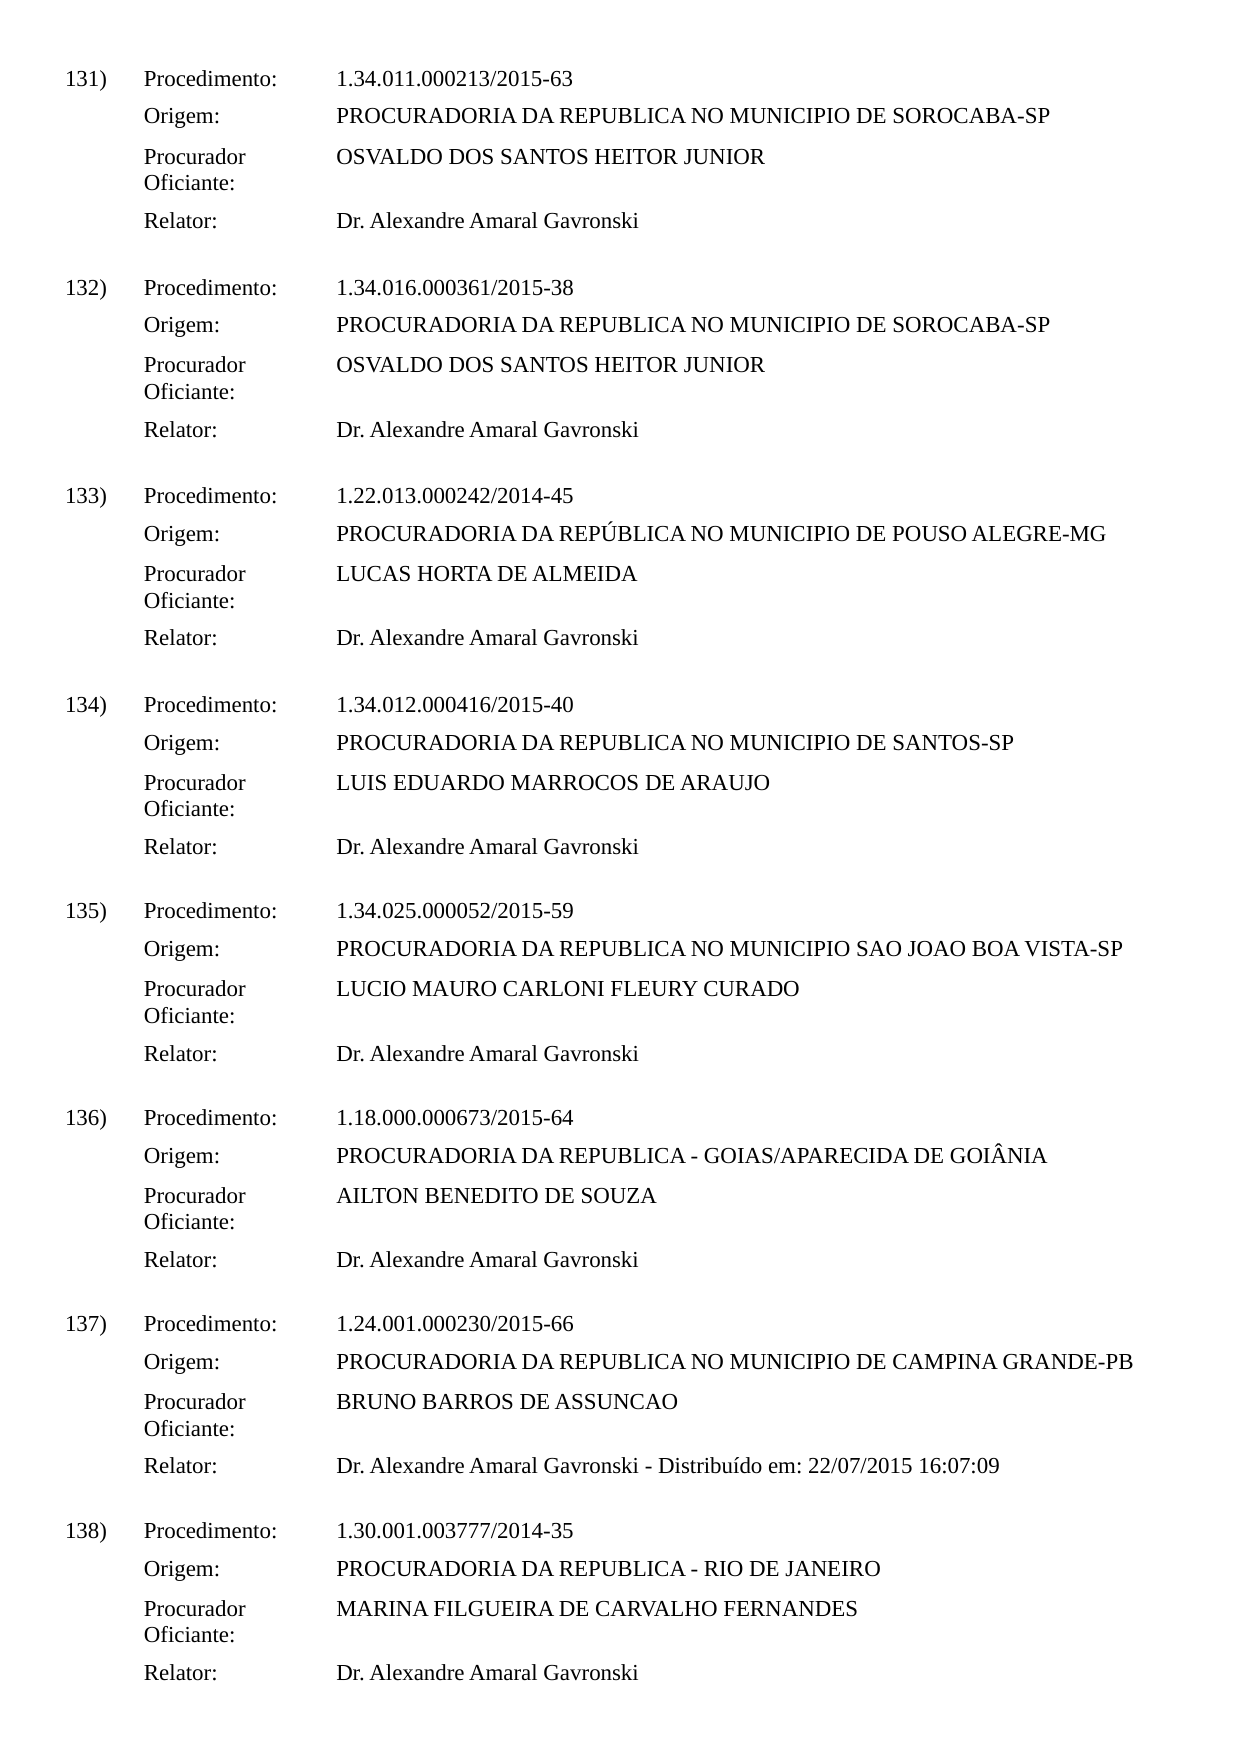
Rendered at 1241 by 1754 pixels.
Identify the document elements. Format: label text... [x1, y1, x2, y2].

table_cell Dr. Alexandre Amaral Gavronski [330, 1653, 1181, 1693]
table_cell Procurador Oficiante: [138, 555, 330, 619]
table_cell Origem: [138, 1136, 330, 1176]
table_header 1.34.016.000361/2015-38 [330, 268, 1181, 306]
table_cell Procurador Oficiante: [138, 346, 330, 410]
table_cell PROCURADORIA DA REPUBLICA NO MUNICIPIO DE CAMPINA GRANDE-PB [330, 1343, 1181, 1383]
table_header 137) [59, 1305, 138, 1342]
table_cell MARINA FILGUEIRA DE CARVALHO FERNANDES [330, 1589, 1181, 1653]
table_cell PROCURADORIA DA REPUBLICA NO MUNICIPIO DE SANTOS-SP [330, 723, 1181, 763]
table_cell Relator: [138, 619, 330, 659]
table_header 132) [59, 268, 138, 306]
table_header 1.18.000.000673/2015-64 [330, 1098, 1183, 1136]
table_cell LUIS EDUARDO MARROCOS DE ARAUJO [330, 763, 1181, 827]
table_cell [59, 828, 138, 868]
table_cell Dr. Alexandre Amaral Gavronski [330, 828, 1181, 868]
table_cell [59, 555, 138, 619]
table_header Procedimento: [138, 59, 330, 97]
table_cell [59, 1653, 138, 1693]
table_cell Origem: [138, 1549, 330, 1589]
table_cell BRUNO BARROS DE ASSUNCAO [330, 1383, 1181, 1447]
table_cell [59, 1549, 138, 1589]
table_cell Relator: [138, 828, 330, 868]
table_header 135) [59, 892, 138, 929]
table_cell AILTON BENEDITO DE SOUZA [330, 1176, 1183, 1240]
table_cell LUCIO MAURO CARLONI FLEURY CURADO [330, 970, 1181, 1034]
table_cell Relator: [138, 1034, 330, 1074]
table_cell Relator: [138, 201, 330, 241]
table_cell Relator: [138, 1240, 330, 1281]
table_header 136) [59, 1098, 138, 1136]
table_cell Dr. Alexandre Amaral Gavronski [330, 1034, 1181, 1074]
table_cell Dr. Alexandre Amaral Gavronski [330, 201, 1181, 241]
table_cell [59, 1240, 138, 1281]
table_cell Origem: [138, 1343, 330, 1383]
table_cell Origem: [138, 930, 330, 970]
table_cell [59, 970, 138, 1034]
table_cell Dr. Alexandre Amaral Gavronski [330, 410, 1181, 450]
table_cell LUCAS HORTA DE ALMEIDA [330, 555, 1181, 619]
table_cell PROCURADORIA DA REPUBLICA NO MUNICIPIO DE SOROCABA-SP [330, 97, 1181, 137]
table_header Procedimento: [138, 477, 330, 514]
table_header 1.22.013.000242/2014-45 [330, 477, 1181, 514]
table_header Procedimento: [138, 685, 330, 723]
table_cell [59, 1034, 138, 1074]
table_cell Origem: [138, 514, 330, 554]
table_header Procedimento: [138, 892, 330, 929]
table_header 138) [59, 1511, 138, 1549]
table_cell Relator: [138, 1653, 330, 1693]
table_cell Procurador Oficiante: [138, 1383, 330, 1447]
table_cell [59, 514, 138, 554]
table_header 1.30.001.003777/2014-35 [330, 1511, 1181, 1549]
table_cell [59, 1383, 138, 1447]
table_cell [59, 201, 138, 241]
table_cell Relator: [138, 410, 330, 450]
table_header 1.34.025.000052/2015-59 [330, 892, 1181, 929]
table_cell Dr. Alexandre Amaral Gavronski - Distribuído em: 22/07/2015 16:07:09 [330, 1447, 1181, 1487]
table_cell [59, 619, 138, 659]
table_cell Procurador Oficiante: [138, 970, 330, 1034]
table_cell Procurador Oficiante: [138, 1589, 330, 1653]
table_header 1.24.001.000230/2015-66 [330, 1305, 1181, 1342]
table_cell Dr. Alexandre Amaral Gavronski [330, 1240, 1183, 1281]
table_header Procedimento: [138, 1305, 330, 1342]
table_cell [59, 723, 138, 763]
table_cell PROCURADORIA DA REPÚBLICA NO MUNICIPIO DE POUSO ALEGRE-MG [330, 514, 1181, 554]
table_cell PROCURADORIA DA REPUBLICA - GOIAS/APARECIDA DE GOIÂNIA [330, 1136, 1183, 1176]
table_cell [59, 1176, 138, 1240]
table_header Procedimento: [138, 1098, 330, 1136]
table_header Procedimento: [138, 1511, 330, 1549]
table_cell Origem: [138, 306, 330, 346]
table_cell [59, 1447, 138, 1487]
table_cell [59, 137, 138, 201]
table_cell Origem: [138, 723, 330, 763]
table_cell [59, 97, 138, 137]
table_cell [59, 346, 138, 410]
table_cell OSVALDO DOS SANTOS HEITOR JUNIOR [330, 137, 1181, 201]
table_header 131) [59, 59, 138, 97]
table_cell [59, 410, 138, 450]
table_cell [59, 1136, 138, 1176]
table_cell Procurador Oficiante: [138, 763, 330, 827]
table_header 1.34.011.000213/2015-63 [330, 59, 1181, 97]
table_cell PROCURADORIA DA REPUBLICA NO MUNICIPIO SAO JOAO BOA VISTA-SP [330, 930, 1181, 970]
table_cell Dr. Alexandre Amaral Gavronski [330, 619, 1181, 659]
table_cell OSVALDO DOS SANTOS HEITOR JUNIOR [330, 346, 1181, 410]
table_cell [59, 306, 138, 346]
table_cell Procurador Oficiante: [138, 137, 330, 201]
table_header 1.34.012.000416/2015-40 [330, 685, 1181, 723]
table_cell [59, 1589, 138, 1653]
table_header 134) [59, 685, 138, 723]
table_cell [59, 930, 138, 970]
table_header Procedimento: [138, 268, 330, 306]
table_cell [59, 1343, 138, 1383]
table_cell PROCURADORIA DA REPUBLICA - RIO DE JANEIRO [330, 1549, 1181, 1589]
table_cell Origem: [138, 97, 330, 137]
table_cell Procurador Oficiante: [138, 1176, 330, 1240]
table_cell [59, 763, 138, 827]
table_cell PROCURADORIA DA REPUBLICA NO MUNICIPIO DE SOROCABA-SP [330, 306, 1181, 346]
table_header 133) [59, 477, 138, 514]
table_cell Relator: [138, 1447, 330, 1487]
